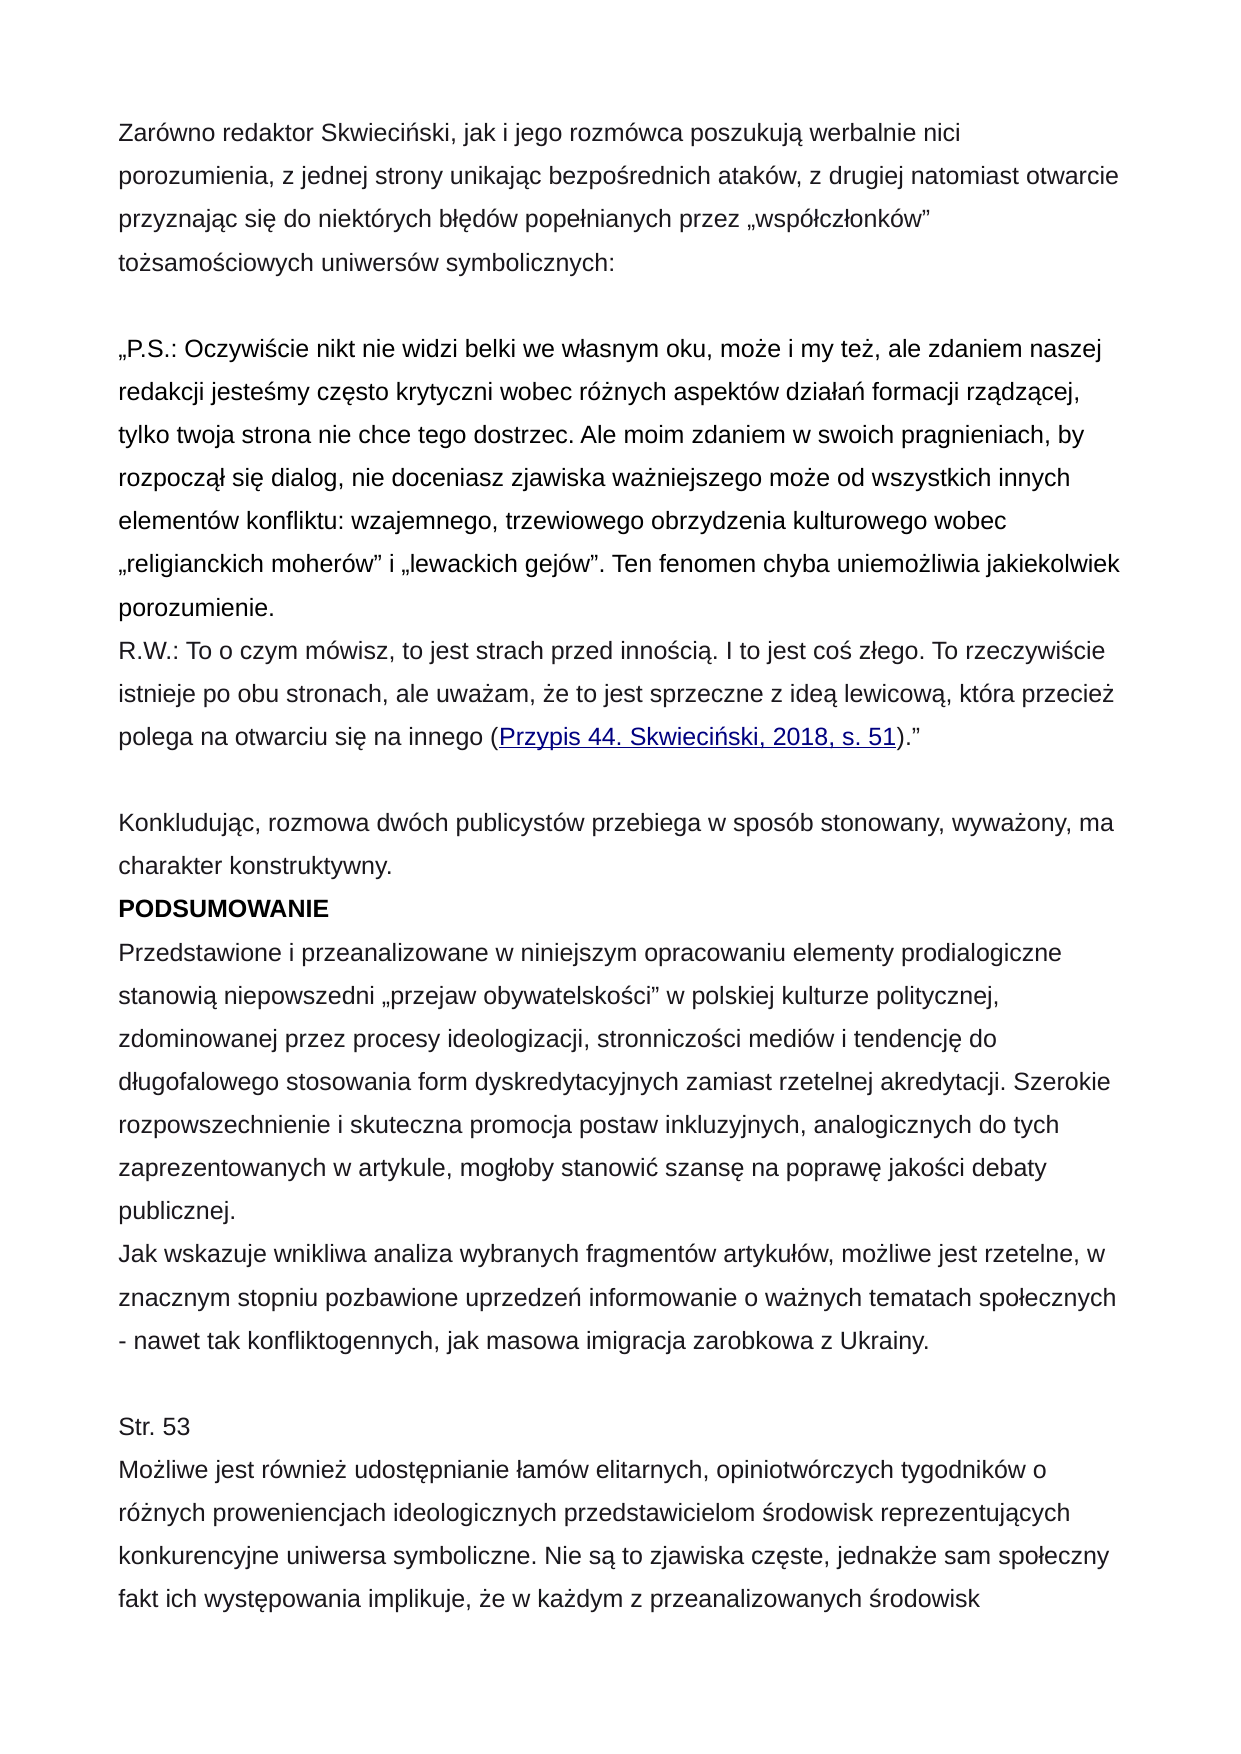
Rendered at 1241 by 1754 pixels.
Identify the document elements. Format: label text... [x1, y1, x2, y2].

text Jak wskazuje wnikliwa analiza wybranych fragmentów artykułów, możliwe jest rzetelne, w znacznym stopniu pozbawione uprzedzeń informowanie o ważnych tematach społecznych - nawet tak konfliktogennych, jak masowa imigracja zarobkowa z Ukrainy. [118, 1239, 1122, 1354]
text R.W.: To o czym mówisz, to jest strach przed innością. I to jest coś złego. To rzeczywiście istnieje po obu stronach, ale uważam, że to jest sprzeczne z ideą lewicową, która przecież polega na otwarciu się na innego (Przypis 44. Skwieciński, 2018, s. 51).” [118, 636, 1122, 751]
text Konkludując, rozmowa dwóch publicystów przebiega w sposób stonowany, wyważony, ma charakter konstruktywny. [118, 808, 1122, 880]
text Przedstawione i przeanalizowane w niniejszym opracowaniu elementy prodialogiczne stanowią niepowszedni „przejaw obywatelskości” w polskiej kulturze politycznej, zdominowanej przez procesy ideologizacji, stronniczości mediów i tendencję do długofalowego stosowania form dyskredytacyjnych zamiast rzetelnej akredytacji. Szerokie rozpowszechnienie i skuteczna promocja postaw inkluzyjnych, analogicznych do tych zaprezentowanych w artykule, mogłoby stanowić szansę na poprawę jakości debaty publicznej. [118, 937, 1122, 1225]
text Zarówno redaktor Skwieciński, jak i jego rozmówca poszukują werbalnie nici porozumienia, z jednej strony unikając bezpośrednich ataków, z drugiej natomiast otwarcie przyznając się do niektórych błędów popełnianych przez „współczłonków” tożsamościowych uniwersów symbolicznych: [118, 118, 1122, 276]
text Str. 53 [118, 1412, 1122, 1441]
subtitle PODSUMOWANIE [118, 894, 1122, 923]
text Możliwe jest również udostępnianie łamów elitarnych, opiniotwórczych tygodników o różnych proweniencjach ideologicznych przedstawicielom środowisk reprezentujących konkurencyjne uniwersa symboliczne. Nie są to zjawiska częste, jednakże sam społeczny fakt ich występowania implikuje, że w każdym z przeanalizowanych środowisk [118, 1455, 1122, 1613]
text „P.S.: Oczywiście nikt nie widzi belki we własnym oku, może i my też, ale zdaniem naszej redakcji jesteśmy często krytyczni wobec różnych aspektów działań formacji rządzącej, tylko twoja strona nie chce tego dostrzec. Ale moim zdaniem w swoich pragnieniach, by rozpoczął się dialog, nie doceniasz zjawiska ważniejszego może od wszystkich innych elementów konfliktu: wzajemnego, trzewiowego obrzydzenia kulturowego wobec „religianckich moherów” i „lewackich gejów”. Ten fenomen chyba uniemożliwia jakiekolwiek porozumienie. [118, 334, 1122, 621]
